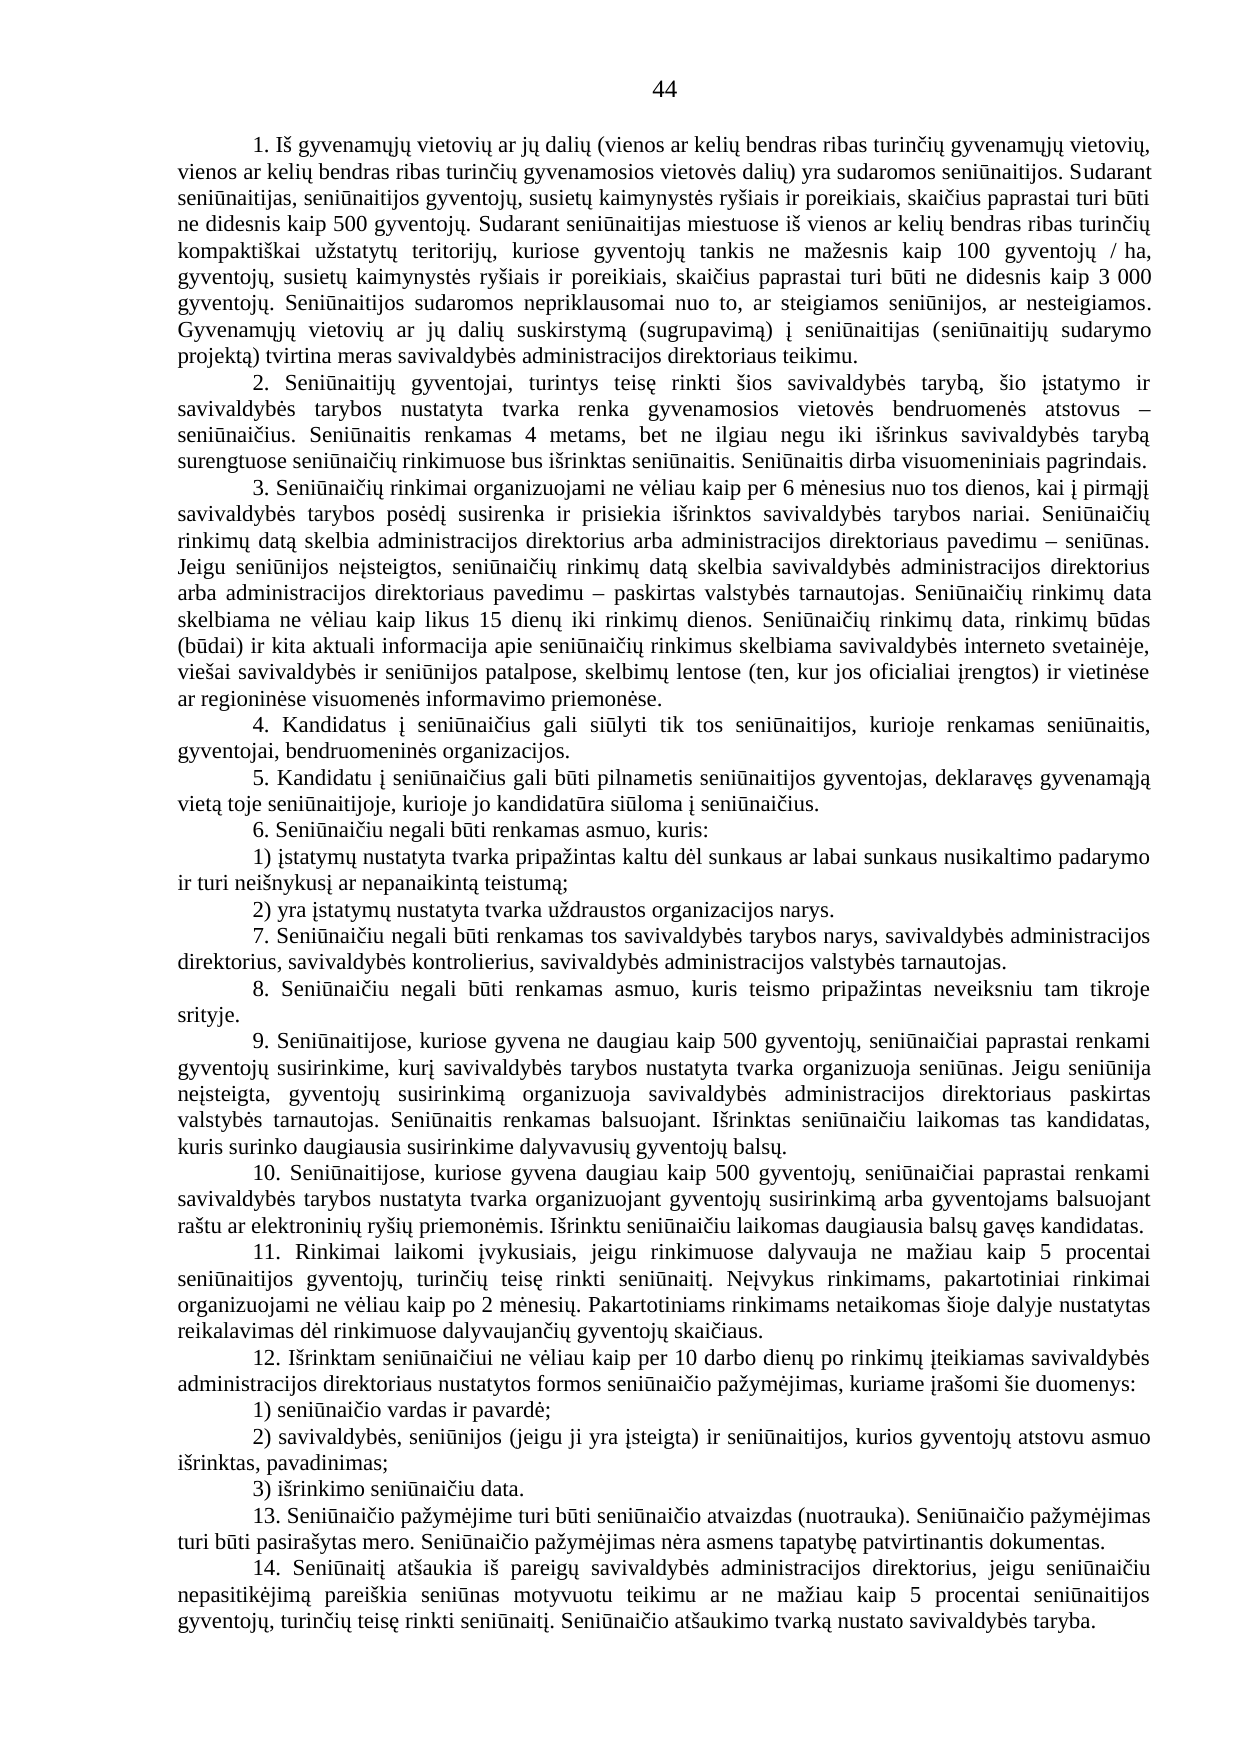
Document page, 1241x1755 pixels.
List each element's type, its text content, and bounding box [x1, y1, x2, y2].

text 4. Kandidatus į seniūnaičius gali siūlyti tik tos seniūnaitijos, kurioje renkamas seniūnaitis, gyventojai, bendruomeninės organizacijos. [177, 711, 1152, 764]
text 6. Seniūnaičiu negali būti renkamas asmuo, kuris: [177, 817, 1152, 843]
text 11. Rinkimai laikomi įvykusiais, jeigu rinkimuose dalyvauja ne mažiau kaip 5 procentai seniūnaitijos gyventojų, turinčių teisę rinkti seniūnaitį. Neįvykus rinkimams, pakartotiniai rinkimai organizuojami ne vėliau kaip po 2 mėnesių. Pakartotiniams rinkimams netaikomas šioje dalyje nustatytas reikalavimas dėl rinkimuose dalyvaujančių gyventojų skaičiaus. [177, 1238, 1152, 1344]
text 2. Seniūnaitijų gyventojai, turintys teisę rinkti šios savivaldybės tarybą, šio įstatymo ir savivaldybės tarybos nustatyta tvarka renka gyvenamosios vietovės bendruomenės atstovus – seniūnaičius. Seniūnaitis renkamas 4 metams, bet ne ilgiau negu iki išrinkus savivaldybės tarybą surengtuose seniūnaičių rinkimuose bus išrinktas seniūnaitis. Seniūnaitis dirba visuomeniniais pagrindais. [177, 368, 1152, 474]
text 1. Iš gyvenamųjų vietovių ar jų dalių (vienos ar kelių bendras ribas turinčių gyvenamųjų vietovių, vienos ar kelių bendras ribas turinčių gyvenamosios vietovės dalių) yra sudaromos seniūnaitijos. Sudarant seniūnaitijas, seniūnaitijos gyventojų, susietų kaimynystės ryšiais ir poreikiais, skaičius paprastai turi būti ne didesnis kaip 500 gyventojų. Sudarant seniūnaitijas miestuose iš vienos ar kelių bendras ribas turinčių kompaktiškai užstatytų teritorijų, kuriose gyventojų tankis ne mažesnis kaip 100 gyventojų / ha, gyventojų, susietų kaimynystės ryšiais ir poreikiais, skaičius paprastai turi būti ne didesnis kaip 3 000 gyventojų. Seniūnaitijos sudaromos nepriklausomai nuo to, ar steigiamos seniūnijos, ar nesteigiamos. Gyvenamųjų vietovių ar jų dalių suskirstymą (sugrupavimą) į seniūnaitijas (seniūnaitijų sudarymo projektą) tvirtina meras savivaldybės administracijos direktoriaus teikimu. [177, 131, 1152, 368]
text 3) išrinkimo seniūnaičiu data. [177, 1475, 1152, 1502]
text 1) įstatymų nustatyta tvarka pripažintas kaltu dėl sunkaus ar labai sunkaus nusikaltimo padarymo ir turi neišnykusį ar nepanaikintą teistumą; [177, 843, 1152, 896]
text 3. Seniūnaičių rinkimai organizuojami ne vėliau kaip per 6 mėnesius nuo tos dienos, kai į pirmąjį savivaldybės tarybos posėdį susirenka ir prisiekia išrinktos savivaldybės tarybos nariai. Seniūnaičių rinkimų datą skelbia administracijos direktorius arba administracijos direktoriaus pavedimu – seniūnas. Jeigu seniūnijos neįsteigtos, seniūnaičių rinkimų datą skelbia savivaldybės administracijos direktorius arba administracijos direktoriaus pavedimu – paskirtas valstybės tarnautojas. Seniūnaičių rinkimų data skelbiama ne vėliau kaip likus 15 dienų iki rinkimų dienos. Seniūnaičių rinkimų data, rinkimų būdas (būdai) ir kita aktuali informacija apie seniūnaičių rinkimus skelbiama savivaldybės interneto svetainėje, viešai savivaldybės ir seniūnijos patalpose, skelbimų lentose (ten, kur jos oficialiai įrengtos) ir vietinėse ar regioninėse visuomenės informavimo priemonėse. [177, 474, 1152, 711]
text 2) yra įstatymų nustatyta tvarka uždraustos organizacijos narys. [177, 896, 1152, 922]
text 13. Seniūnaičio pažymėjime turi būti seniūnaičio atvaizdas (nuotrauka). Seniūnaičio pažymėjimas turi būti pasirašytas mero. Seniūnaičio pažymėjimas nėra asmens tapatybę patvirtinantis dokumentas. [177, 1502, 1152, 1554]
text 5. Kandidatu į seniūnaičius gali būti pilnametis seniūnaitijos gyventojas, deklaravęs gyvenamąją vietą toje seniūnaitijoje, kurioje jo kandidatūra siūloma į seniūnaičius. [177, 764, 1152, 817]
text 8. Seniūnaičiu negali būti renkamas asmuo, kuris teismo pripažintas neveiksniu tam tikroje srityje. [177, 975, 1152, 1027]
text 12. Išrinktam seniūnaičiui ne vėliau kaip per 10 darbo dienų po rinkimų įteikiamas savivaldybės administracijos direktoriaus nustatytos formos seniūnaičio pažymėjimas, kuriame įrašomi šie duomenys: [177, 1344, 1152, 1396]
text 10. Seniūnaitijose, kuriose gyvena daugiau kaip 500 gyventojų, seniūnaičiai paprastai renkami savivaldybės tarybos nustatyta tvarka organizuojant gyventojų susirinkimą arba gyventojams balsuojant raštu ar elektroninių ryšių priemonėmis. Išrinktu seniūnaičiu laikomas daugiausia balsų gavęs kandidatas. [177, 1159, 1152, 1238]
text 7. Seniūnaičiu negali būti renkamas tos savivaldybės tarybos narys, savivaldybės administracijos direktorius, savivaldybės kontrolierius, savivaldybės administracijos valstybės tarnautojas. [177, 922, 1152, 975]
text 1) seniūnaičio vardas ir pavardė; [177, 1396, 1152, 1423]
text 14. Seniūnaitį atšaukia iš pareigų savivaldybės administracijos direktorius, jeigu seniūnaičiu nepasitikėjimą pareiškia seniūnas motyvuotu teikimu ar ne mažiau kaip 5 procentai seniūnaitijos gyventojų, turinčių teisę rinkti seniūnaitį. Seniūnaičio atšaukimo tvarką nustato savivaldybės taryba. [177, 1554, 1152, 1633]
text 2) savivaldybės, seniūnijos (jeigu ji yra įsteigta) ir seniūnaitijos, kurios gyventojų atstovu asmuo išrinktas, pavadinimas; [177, 1423, 1152, 1475]
text 9. Seniūnaitijose, kuriose gyvena ne daugiau kaip 500 gyventojų, seniūnaičiai paprastai renkami gyventojų susirinkime, kurį savivaldybės tarybos nustatyta tvarka organizuoja seniūnas. Jeigu seniūnija neįsteigta, gyventojų susirinkimą organizuoja savivaldybės administracijos direktoriaus paskirtas valstybės tarnautojas. Seniūnaitis renkamas balsuojant. Išrinktas seniūnaičiu laikomas tas kandidatas, kuris surinko daugiausia susirinkime dalyvavusių gyventojų balsų. [177, 1027, 1152, 1159]
